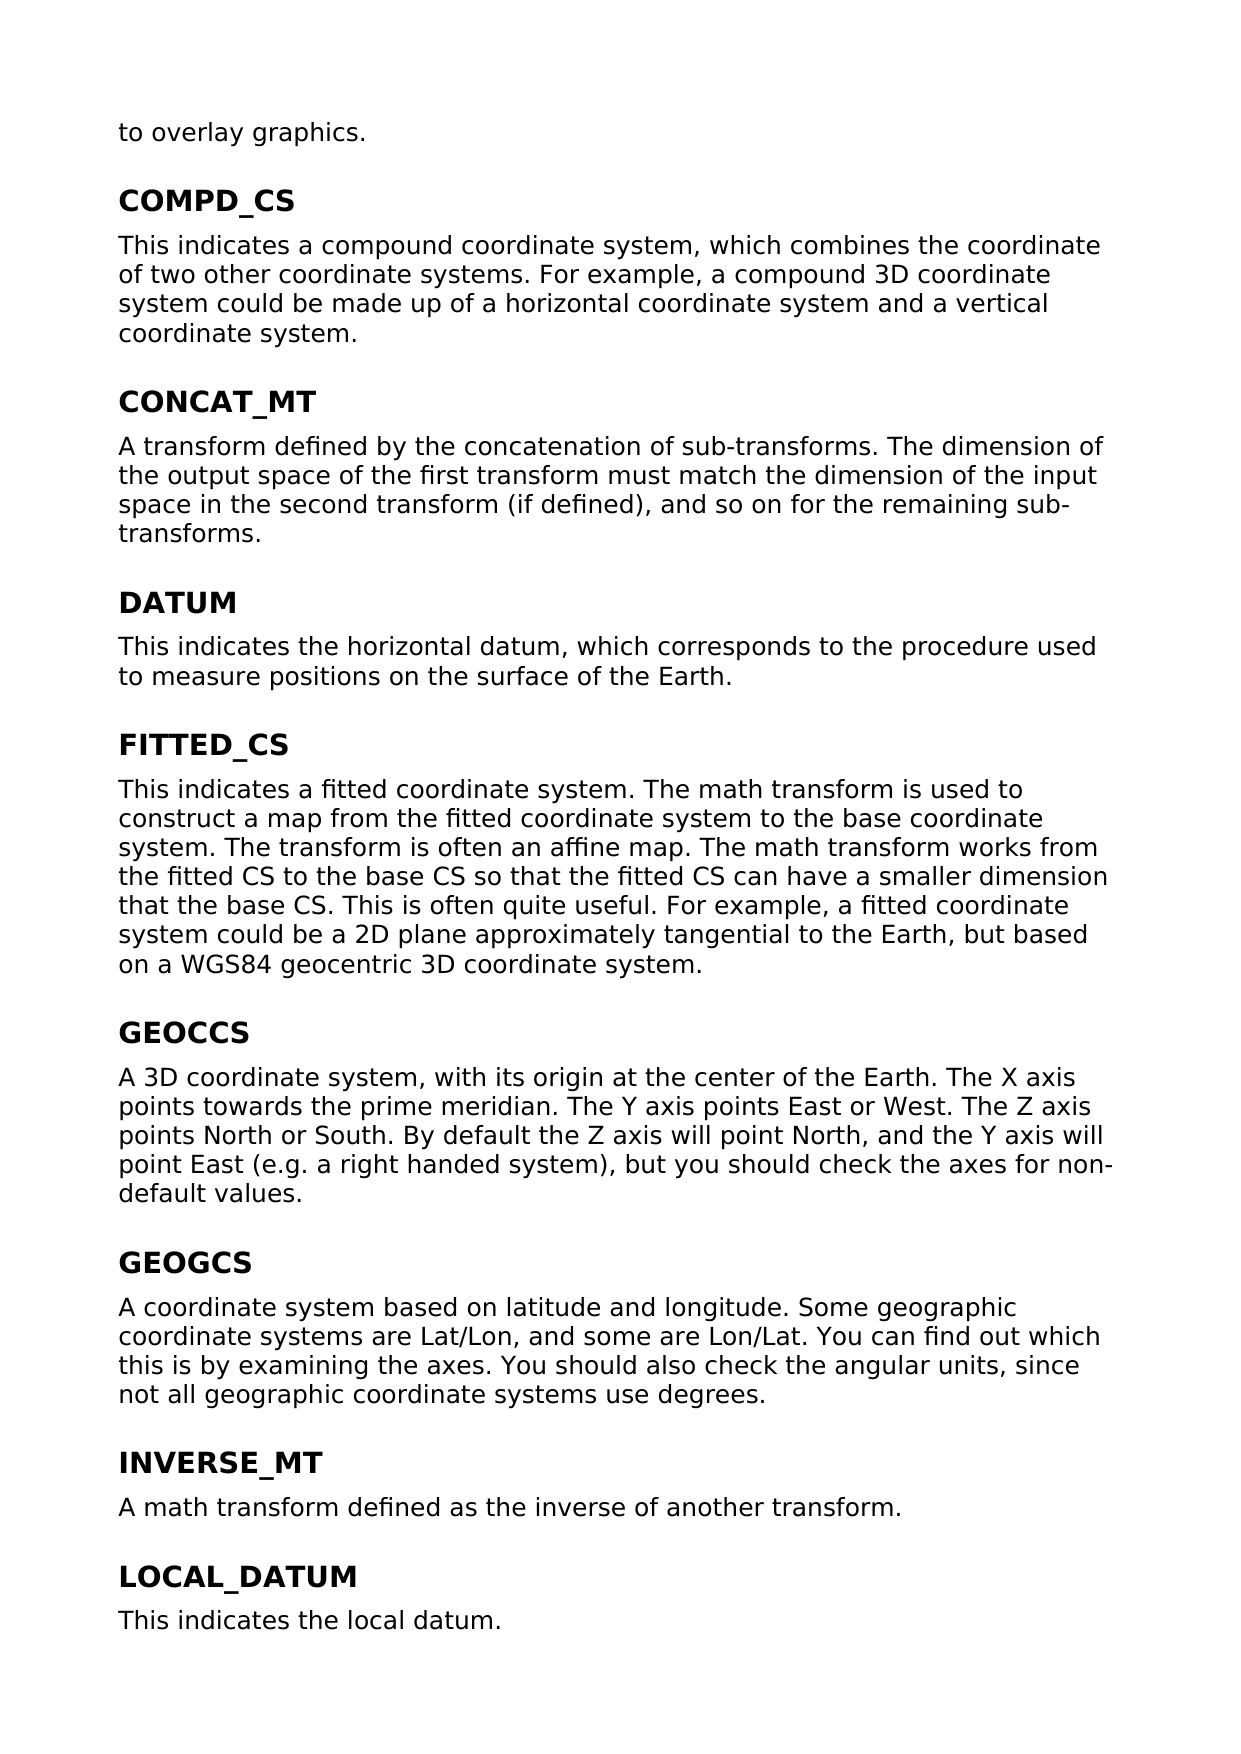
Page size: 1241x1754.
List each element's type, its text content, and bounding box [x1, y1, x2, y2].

subtitle COMPD_CS [118, 185, 1122, 219]
text This indicates a fitted coordinate system. The math transform is used to construct a map from the fitted coordinate system to the base coordinate system. The transform is often an affine map. The math transform works from the fitted CS to the base CS so that the fitted CS can have a smaller dimension that the base CS. This is often quite useful. For example, a fitted coordinate system could be a 2D plane approximately tangential to the Earth, but based on a WGS84 geocentric 3D coordinate system. [118, 775, 1122, 979]
text This indicates a compound coordinate system, which combines the coordinate of two other coordinate systems. For example, a compound 3D coordinate system could be made up of a horizontal coordinate system and a vertical coordinate system. [118, 231, 1122, 348]
text A transform defined by the concatenation of sub-transforms. The dimension of the output space of the first transform must match the dimension of the input space in the second transform (if defined), and so on for the remaining sub-transforms. [118, 432, 1122, 548]
subtitle GEOGCS [118, 1246, 1122, 1280]
subtitle CONCAT_MT [118, 385, 1122, 419]
subtitle DATUM [118, 586, 1122, 620]
subtitle LOCAL_DATUM [118, 1560, 1122, 1594]
subtitle INVERSE_MT [118, 1447, 1122, 1481]
text A coordinate system based on latitude and longitude. Some geographic coordinate systems are Lat/Lon, and some are Lon/Lat. You can find out which this is by examining the axes. You should also check the angular units, since not all geographic coordinate systems use degrees. [118, 1293, 1122, 1409]
subtitle GEOCCS [118, 1016, 1122, 1050]
text This indicates the local datum. [118, 1606, 1122, 1636]
text A math transform defined as the inverse of another transform. [118, 1493, 1122, 1522]
text This indicates the horizontal datum, which corresponds to the procedure used to measure positions on the surface of the Earth. [118, 632, 1122, 691]
text to overlay graphics. [118, 118, 1122, 147]
subtitle FITTED_CS [118, 728, 1122, 762]
text A 3D coordinate system, with its origin at the center of the Earth. The X axis points towards the prime meridian. The Y axis points East or West. The Z axis points North or South. By default the Z axis will point North, and the Y axis will point East (e.g. a right handed system), but you should check the axes for non-default values. [118, 1063, 1122, 1209]
